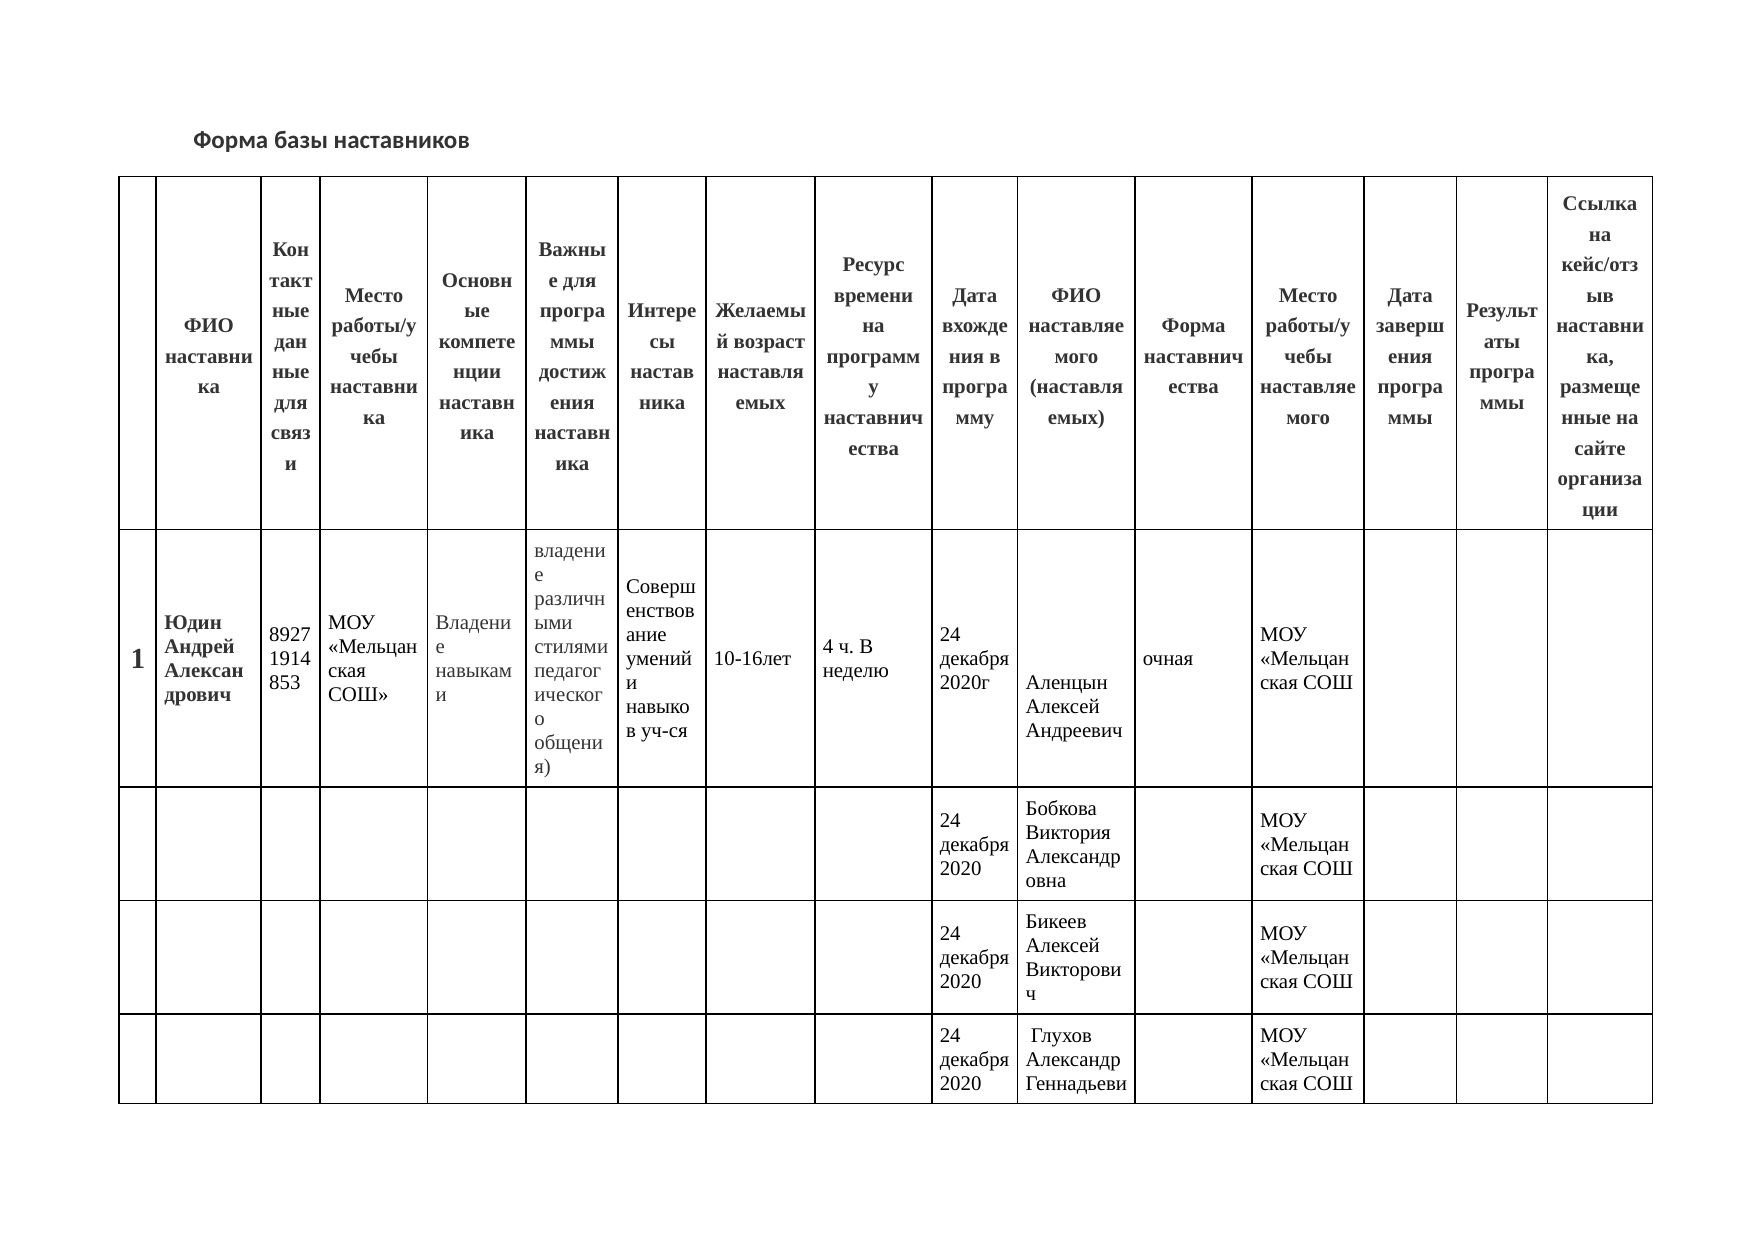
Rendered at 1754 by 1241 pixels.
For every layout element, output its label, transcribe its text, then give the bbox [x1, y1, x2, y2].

table_cell 24 декабря 2020 [933, 1015, 1017, 1102]
table_header Форма наставничества [1136, 177, 1251, 528]
table_cell [157, 901, 260, 1013]
table_cell [157, 788, 260, 900]
table_cell [707, 788, 814, 900]
table_cell [428, 1015, 525, 1102]
table_header ФИО наставляемого (наставляемых) [1018, 177, 1134, 528]
table_cell Совершенствование умений и навыков уч-ся [619, 530, 705, 786]
table_cell Бикеев Алексей Викторович [1018, 901, 1134, 1013]
table_cell [120, 1015, 155, 1102]
table_cell [157, 1015, 260, 1102]
table_cell Глухов Александр Геннадьеви [1018, 1015, 1134, 1102]
table_header Дата вхождения в программу [933, 177, 1017, 528]
table_cell [321, 901, 427, 1013]
table_cell [1136, 901, 1251, 1013]
table_header Контактные данные для связи [262, 177, 319, 528]
table_header Ссылка на кейс/отзыв наставника, размещенные на сайте организации [1548, 177, 1652, 528]
table_header Интересы наставника [619, 177, 705, 528]
table_cell [120, 788, 155, 900]
table_cell [816, 788, 931, 900]
table_cell МОУ «Мельцанская СОШ [1253, 788, 1363, 900]
table_cell [262, 1015, 319, 1102]
table_cell [619, 901, 705, 1013]
table_cell [428, 901, 525, 1013]
subtitle Форма базы наставников [193, 118, 1636, 155]
table_cell [321, 788, 427, 900]
table_cell [1136, 788, 1251, 900]
table_header Основные компетенции наставника [428, 177, 525, 528]
table_cell [1457, 901, 1547, 1013]
table_header Место работы/учебы наставляемого [1253, 177, 1363, 528]
table_cell [527, 1015, 617, 1102]
table_cell [1457, 1015, 1547, 1102]
table_cell [1548, 530, 1652, 786]
table_header Ресурс времени на программу наставничества [816, 177, 931, 528]
table_cell [816, 901, 931, 1013]
table_cell 4 ч. В неделю [816, 530, 931, 786]
table_cell Владение навыками [428, 530, 525, 786]
table_header Важные для программы достижения наставника [527, 177, 617, 528]
table_cell [262, 901, 319, 1013]
table_cell Аленцын Алексей Андреевич [1018, 530, 1134, 786]
table_cell [120, 901, 155, 1013]
table_cell МОУ «Мельцанская СОШ [1253, 1015, 1363, 1102]
table_cell [1365, 788, 1456, 900]
table_cell [1457, 788, 1547, 900]
table_header [120, 177, 155, 528]
table_cell [1548, 901, 1652, 1013]
table_cell [321, 1015, 427, 1102]
table_cell [1365, 1015, 1456, 1102]
table_cell [1365, 530, 1456, 786]
table_cell [1136, 1015, 1251, 1102]
table_cell [619, 788, 705, 900]
table_cell очная [1136, 530, 1251, 786]
table_cell [262, 788, 319, 900]
table_cell [1548, 1015, 1652, 1102]
table_cell владение различными стилями педагогического общения) [527, 530, 617, 786]
table_cell [1365, 901, 1456, 1013]
table_cell Бобкова Виктория Александровна [1018, 788, 1134, 900]
table_cell [527, 901, 617, 1013]
table_cell 24 декабря 2020 [933, 788, 1017, 900]
table_cell 24 декабря 2020 [933, 901, 1017, 1013]
table_cell [1457, 530, 1547, 786]
table_cell [816, 1015, 931, 1102]
table_cell 89271914853 [262, 530, 319, 786]
table_cell 24 декабря 2020г [933, 530, 1017, 786]
table_cell 1 [120, 530, 155, 786]
table_cell Юдин Андрей Александрович [157, 530, 260, 786]
table_cell МОУ «Мельцанская СОШ [1253, 530, 1363, 786]
table_header ФИО наставника [157, 177, 260, 528]
table_cell [707, 1015, 814, 1102]
table_header Желаемый возраст наставляемых [707, 177, 814, 528]
table_header Место работы/учебы наставника [321, 177, 427, 528]
table_cell [1548, 788, 1652, 900]
table_cell [428, 788, 525, 900]
table_cell МОУ «Мельцанская СОШ [1253, 901, 1363, 1013]
table_cell МОУ «Мельцанская СОШ» [321, 530, 427, 786]
table_cell [527, 788, 617, 900]
table_cell 10-16лет [707, 530, 814, 786]
table_cell [707, 901, 814, 1013]
table_header Результаты программы [1457, 177, 1547, 528]
table_header Дата завершения программы [1365, 177, 1456, 528]
table_cell [619, 1015, 705, 1102]
